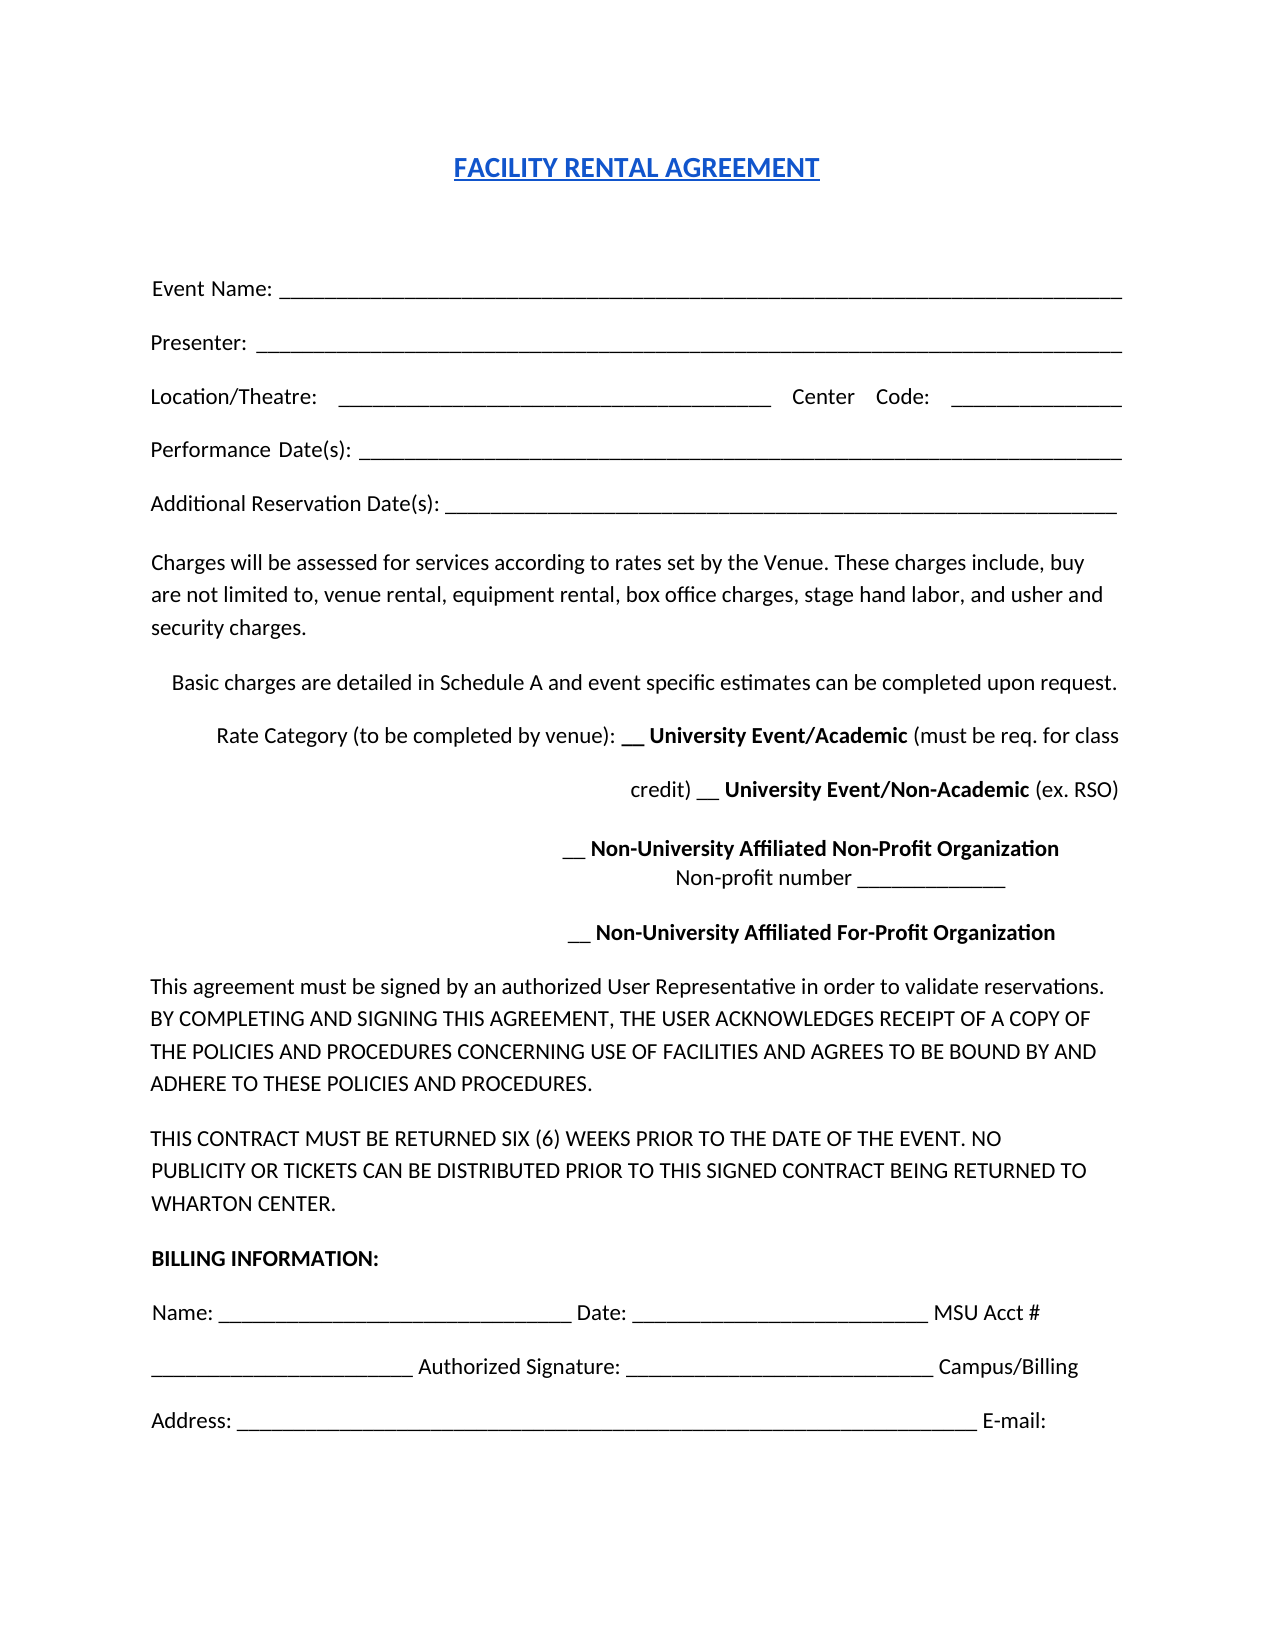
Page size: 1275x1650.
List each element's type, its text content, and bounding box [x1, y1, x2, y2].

text FACILITY RENTAL AGREEMENT [150, 149, 1123, 185]
text __ Non-University Affiliated For-Profit Organization [150, 918, 1056, 946]
text Event Name: __________________________________________________________________________ Presenter: ____________________________________________________________________________ Location/Theatre: ______________________________________ Center Code: _______________ Performance Date(s): ___________________________________________________________________ Additional Reservation Date(s): ___________________________________________________________ [150, 274, 1123, 517]
text THIS CONTRACT MUST BE RETURNED SIX (6) WEEKS PRIOR TO THE DATE OF THE EVENT. NO PUBLICITY OR TICKETS CAN BE DISTRIBUTED PRIOR TO THIS SIGNED CONTRACT BEING RETURNED TO WHARTON CENTER. [150, 1124, 1102, 1217]
text Charges will be assessed for services according to rates set by the Venue. These charges include, buy are not limited to, venue rental, equipment rental, box office charges, stage hand labor, and usher and security charges. [151, 548, 1121, 641]
text Name: _______________________________ Date: __________________________ MSU Acct # _______________________ Authorized Signature: ___________________________ Campus/Billing Address: _________________________________________________________________ E-mail: [151, 1298, 1123, 1434]
text Non-profit number _____________ [150, 863, 1006, 891]
text __ Non-University Affiliated Non-Profit Organization [150, 834, 1059, 862]
text BILLING INFORMATION: [151, 1244, 1123, 1272]
text This agreement must be signed by an authorized User Representative in order to validate reservations. BY COMPLETING AND SIGNING THIS AGREEMENT, THE USER ACKNOWLEDGES RECEIPT OF A COPY OF THE POLICIES AND PROCEDURES CONCERNING USE OF FACILITIES AND AGREES TO BE BOUND BY AND ADHERE TO THESE POLICIES AND PROCEDURES. [150, 972, 1106, 1097]
text Basic charges are detailed in Schedule A and event specific estimates can be completed upon request. Rate Category (to be completed by venue): __ University Event/Academic (must be req. for class credit) __ University Event/Non-Academic (ex. RSO) [152, 668, 1119, 803]
